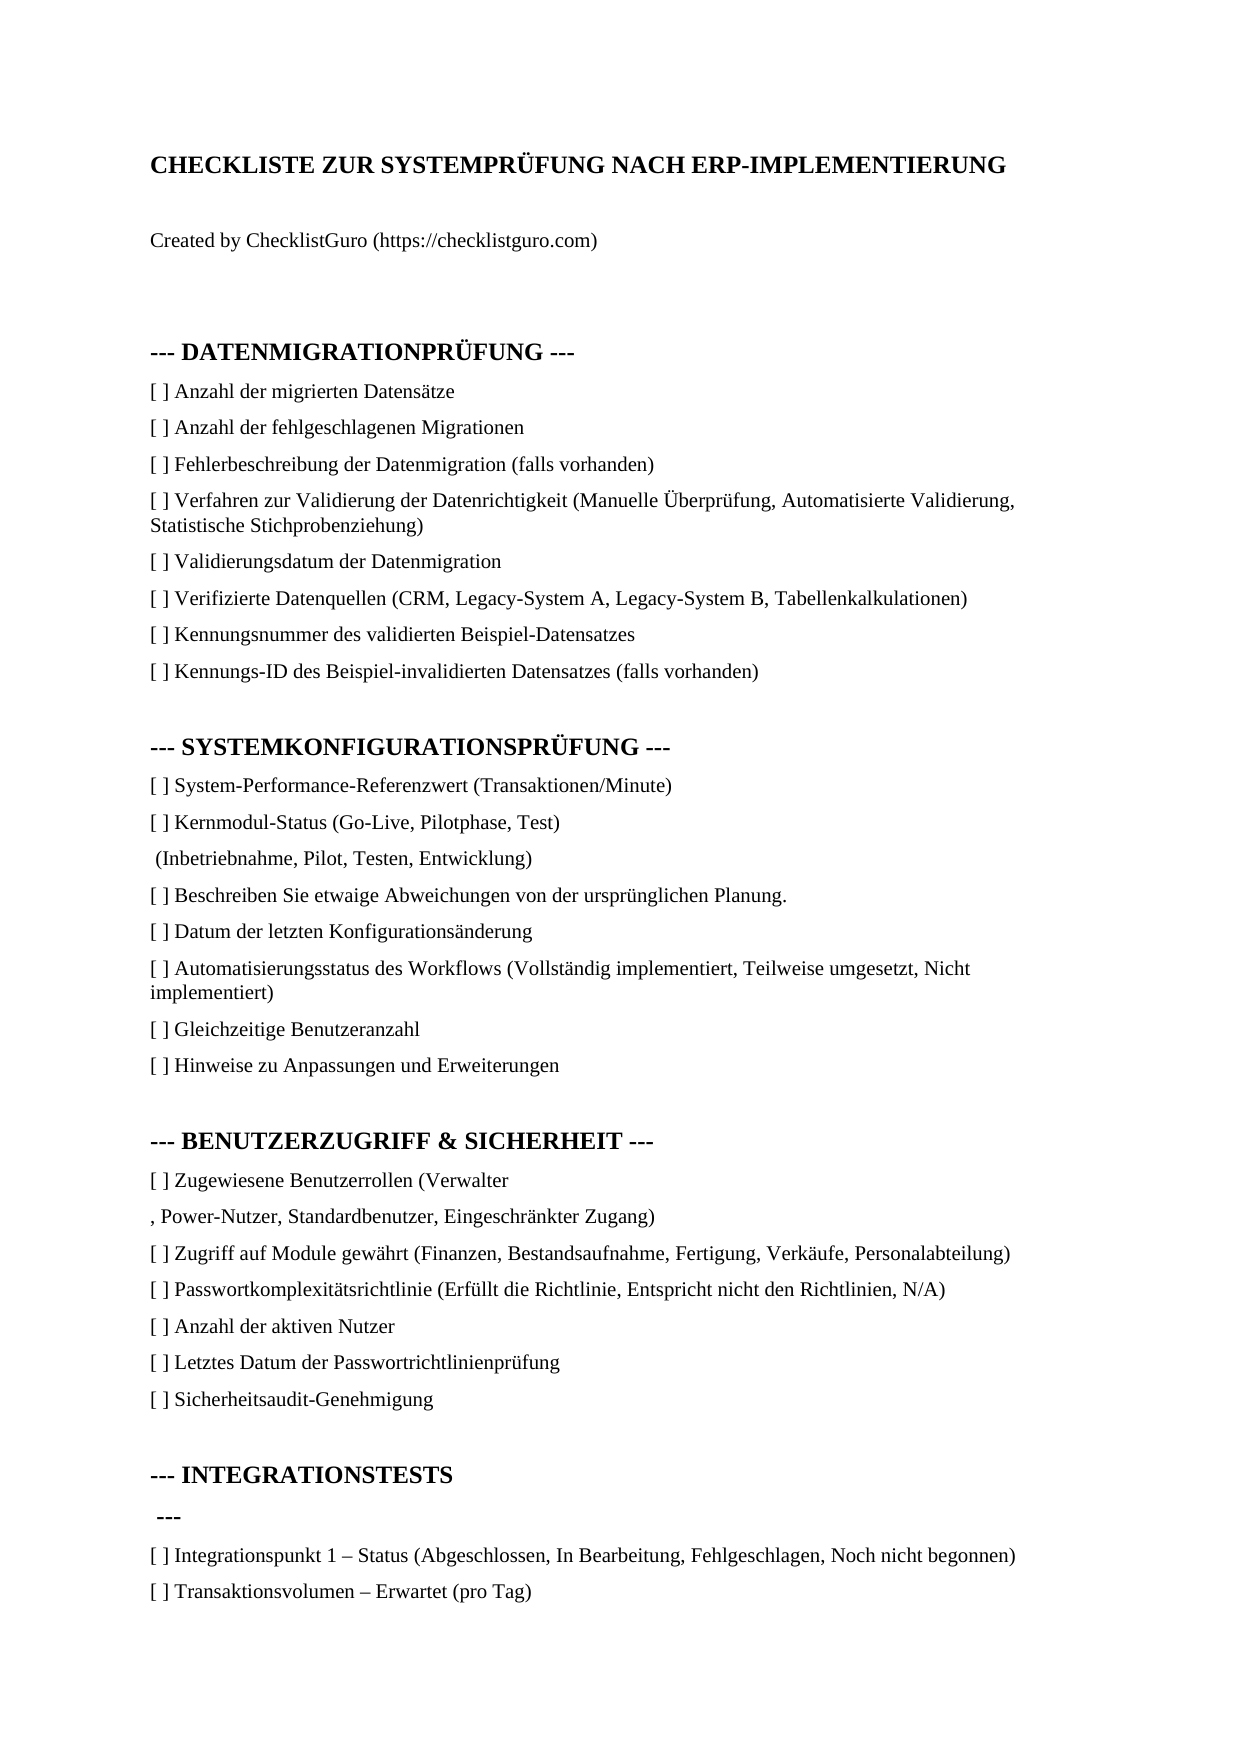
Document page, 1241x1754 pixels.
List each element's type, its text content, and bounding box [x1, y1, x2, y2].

text [ ] Kennungs-ID des Beispiel-invalidierten Datensatzes (falls vorhanden) [150, 659, 1090, 683]
text [ ] Validierungsdatum der Datenmigration [150, 549, 1090, 573]
text [ ] Kernmodul-Status (Go-Live, Pilotphase, Test) [150, 810, 1090, 834]
text [ ] Integrationspunkt 1 – Status (Abgeschlossen, In Bearbeitung, Fehlgeschlagen, Noch nicht begonnen) [150, 1542, 1090, 1567]
text --- BENUTZERZUGRIFF & SICHERHEIT --- [150, 1126, 1090, 1155]
text CHECKLISTE ZUR SYSTEMPRÜFUNG NACH ERP-IMPLEMENTIERUNG [150, 150, 1090, 179]
text [ ] Hinweise zu Anpassungen und Erweiterungen [150, 1053, 1090, 1077]
text [ ] Beschreiben Sie etwaige Abweichungen von der ursprünglichen Planung. [150, 883, 1090, 907]
text [ ] Sicherheitsaudit-Genehmigung [150, 1387, 1090, 1411]
text Created by ChecklistGuro (https://checklistguro.com) [150, 228, 1090, 252]
text [ ] Datum der letzten Konfigurationsänderung [150, 919, 1090, 943]
text [ ] Passwortkomplexitätsrichtlinie (Erfüllt die Richtlinie, Entspricht nicht den Richtlinien, N/A) [150, 1277, 1090, 1301]
text --- INTEGRATIONSTESTS [150, 1460, 1090, 1489]
text [ ] Gleichzeitige Benutzeranzahl [150, 1017, 1090, 1041]
text [ ] Transaktionsvolumen – Erwartet (pro Tag) [150, 1579, 1090, 1603]
text [ ] System-Performance-Referenzwert (Transaktionen/Minute) [150, 773, 1090, 797]
text --- [150, 1501, 1090, 1530]
text [ ] Verifizierte Datenquellen (CRM, Legacy-System A, Legacy-System B, Tabellenkalkulationen) [150, 586, 1090, 610]
text [ ] Zugewiesene Benutzerrollen (Verwalter [150, 1167, 1090, 1192]
text [ ] Kennungsnummer des validierten Beispiel-Datensatzes [150, 622, 1090, 646]
text [ ] Automatisierungsstatus des Workflows (Vollständig implementiert, Teilweise umgesetzt, Nicht implementiert) [150, 956, 1090, 1004]
text [ ] Letztes Datum der Passwortrichtlinienprüfung [150, 1350, 1090, 1374]
text [ ] Zugriff auf Module gewährt (Finanzen, Bestandsaufnahme, Fertigung, Verkäufe, Personalabteilung) [150, 1241, 1090, 1265]
text [ ] Anzahl der migrierten Datensätze [150, 379, 1090, 403]
text [ ] Verfahren zur Validierung der Datenrichtigkeit (Manuelle Überprüfung, Automatisierte Validierung, Statistische Stichprobenziehung) [150, 488, 1090, 537]
text [ ] Fehlerbeschreibung der Datenmigration (falls vorhanden) [150, 452, 1090, 476]
text --- SYSTEMKONFIGURATIONSPRÜFUNG --- [150, 732, 1090, 761]
text --- DATENMIGRATIONPRÜFUNG --- [150, 337, 1090, 366]
text [ ] Anzahl der fehlgeschlagenen Migrationen [150, 415, 1090, 439]
text , Power-Nutzer, Standardbenutzer, Eingeschränkter Zugang) [150, 1204, 1090, 1228]
text (Inbetriebnahme, Pilot, Testen, Entwicklung) [150, 846, 1090, 870]
text [ ] Anzahl der aktiven Nutzer [150, 1314, 1090, 1338]
